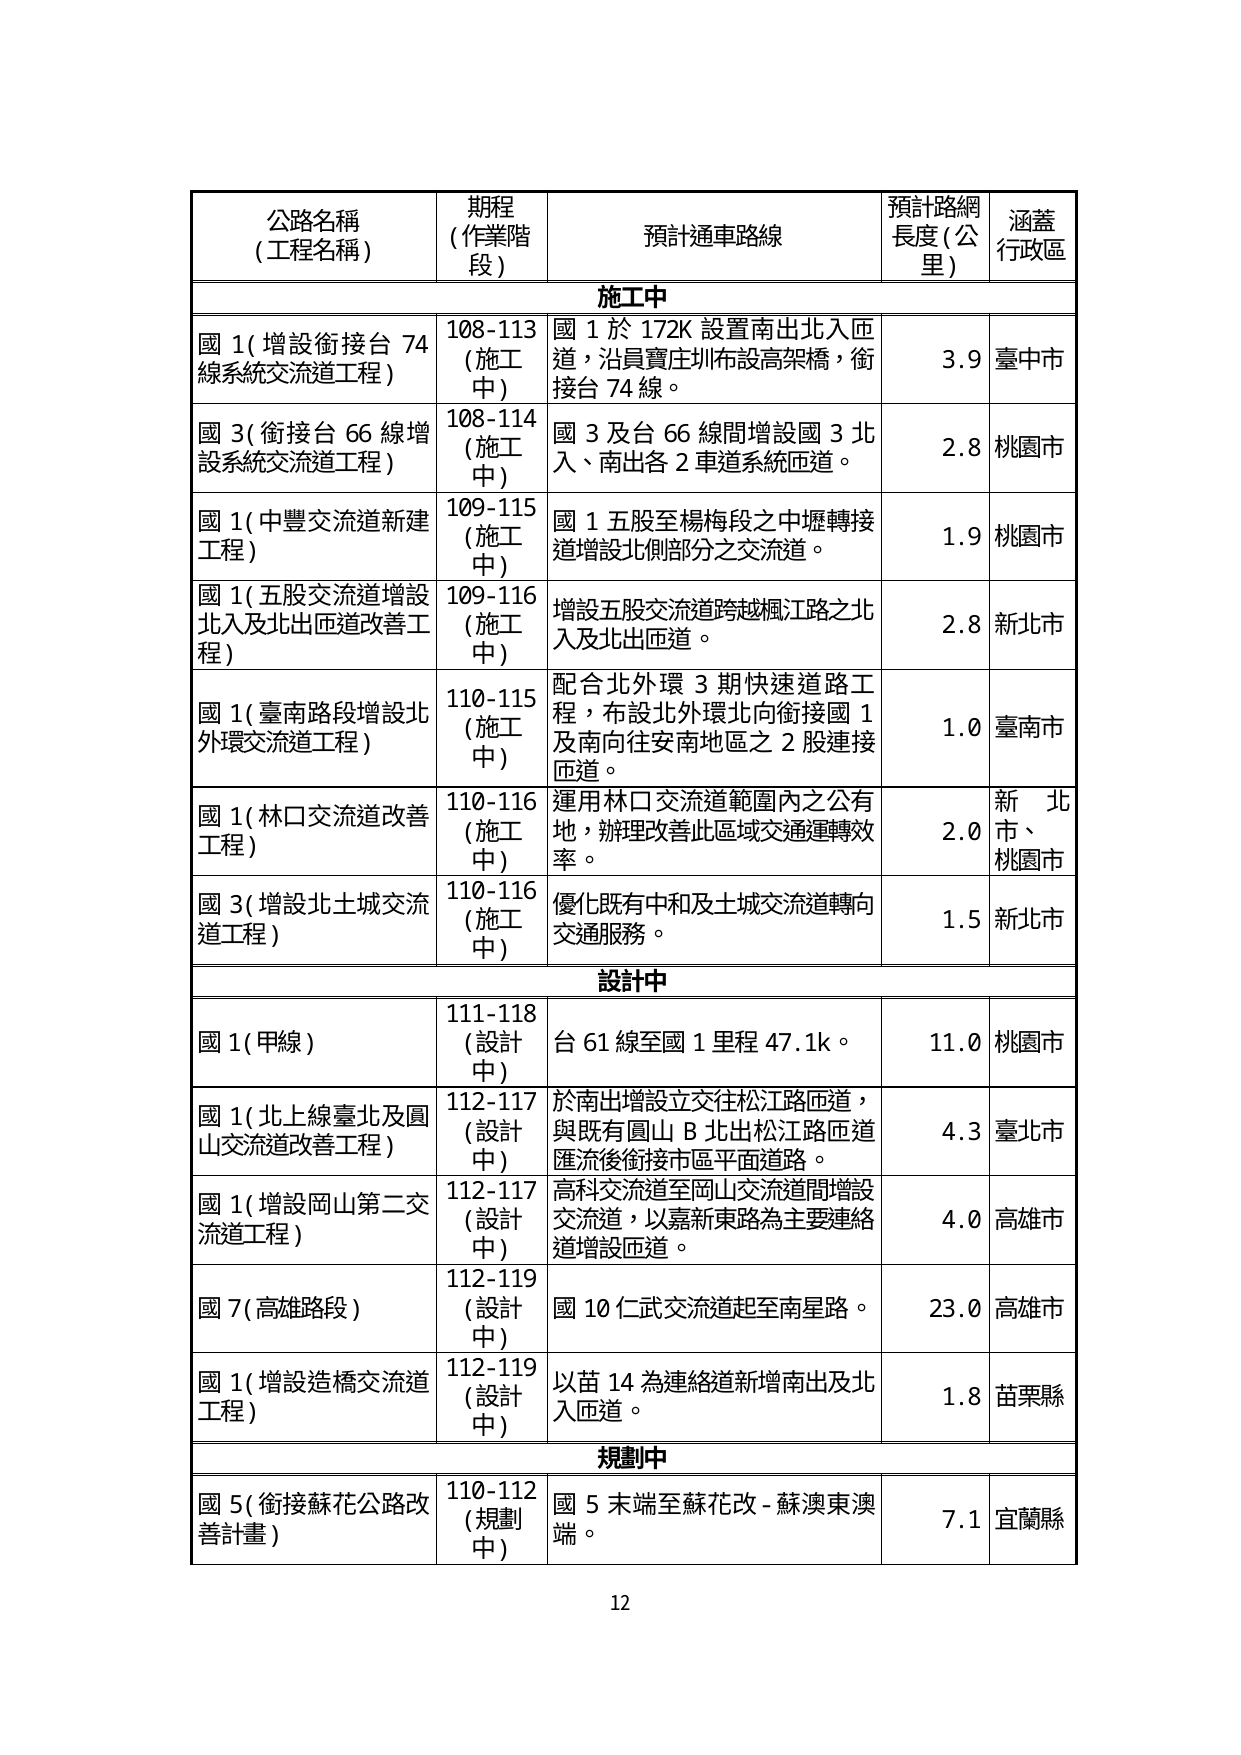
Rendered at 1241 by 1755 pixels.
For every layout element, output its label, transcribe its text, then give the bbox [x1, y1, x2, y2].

table_cell 112-119 (設計中) [437, 1353, 547, 1441]
table_cell 新北市 [990, 876, 1075, 963]
table_cell 國7(高雄路段) [193, 1265, 436, 1352]
table_cell 苗栗縣 [990, 1353, 1075, 1441]
table_cell 臺中市 [990, 316, 1075, 403]
table_cell 國3及台66線間增設國3北入、南出各2車道系統匝道。 [548, 404, 881, 492]
table_cell 1.9 [882, 493, 989, 580]
table_cell 國1(甲線) [193, 999, 436, 1086]
table_cell 2.8 [882, 581, 989, 669]
table_cell 110-115 (施工中) [437, 670, 547, 786]
table_header 涵蓋 行政區 [990, 193, 1075, 280]
table_cell 施工中 [193, 283, 1075, 312]
table_cell 110-116 (施工中) [437, 876, 547, 963]
table_cell 7.1 [882, 1476, 989, 1563]
table_cell 4.0 [882, 1176, 989, 1263]
table_cell 國5(銜接蘇花公路改善計畫) [193, 1476, 436, 1563]
table_header 預計路網 長度(公里) [882, 193, 989, 280]
table_cell 109-116 (施工中) [437, 581, 547, 669]
table_cell 高科交流道至岡山交流道間增設交流道，以嘉新東路為主要連絡道增設匝道。 [548, 1176, 881, 1263]
table_cell 國1(中豐交流道新建工程) [193, 493, 436, 580]
table_cell 國1(臺南路段增設北外環交流道工程) [193, 670, 436, 786]
table_cell 高雄市 [990, 1265, 1075, 1352]
table_cell 國1(增設銜接台74線系統交流道工程) [193, 316, 436, 403]
table_cell 於南出增設立交往松江路匝道，與既有圓山B北出松江路匝道匯流後銜接市區平面道路。 [548, 1088, 881, 1175]
table_cell 110-116 (施工中) [437, 788, 547, 875]
table_cell 設計中 [193, 967, 1075, 996]
table_cell 108-113 (施工中) [437, 316, 547, 403]
table_cell 宜蘭縣 [990, 1476, 1075, 1563]
table_cell 1.8 [882, 1353, 989, 1441]
table_cell 規劃中 [193, 1444, 1075, 1473]
table_cell 3.9 [882, 316, 989, 403]
table_cell 112-117 (設計中) [437, 1176, 547, 1263]
table_cell 增設五股交流道跨越楓江路之北入及北出匝道。 [548, 581, 881, 669]
table_cell 優化既有中和及土城交流道轉向交通服務。 [548, 876, 881, 963]
table_header 期程 (作業階段) [437, 193, 547, 280]
table_header 預計通車路線 [548, 193, 881, 280]
table_cell 國1(五股交流道增設北入及北出匝道改善工程) [193, 581, 436, 669]
table_cell 108-114 (施工中) [437, 404, 547, 492]
table_cell 新北市、 桃園市 [990, 788, 1075, 875]
table_cell 112-119 (設計中) [437, 1265, 547, 1352]
table_cell 國5末端至蘇花改-蘇澳東澳端。 [548, 1476, 881, 1563]
table_cell 國1五股至楊梅段之中壢轉接道增設北側部分之交流道。 [548, 493, 881, 580]
table_cell 國1(增設造橋交流道工程) [193, 1353, 436, 1441]
table_cell 112-117 (設計中) [437, 1088, 547, 1175]
table_cell 11.0 [882, 999, 989, 1086]
table_cell 國10仁武交流道起至南星路。 [548, 1265, 881, 1352]
table_cell 臺南市 [990, 670, 1075, 786]
table_cell 國3(銜接台66線增設系統交流道工程) [193, 404, 436, 492]
table_cell 1.5 [882, 876, 989, 963]
table_cell 高雄市 [990, 1176, 1075, 1263]
table_cell 國1(增設岡山第二交流道工程) [193, 1176, 436, 1263]
table_cell 國3(增設北土城交流道工程) [193, 876, 436, 963]
table_cell 台61線至國1里程47.1k。 [548, 999, 881, 1086]
table_cell 桃園市 [990, 404, 1075, 492]
table_header 公路名稱 (工程名稱) [193, 193, 436, 280]
table_cell 桃園市 [990, 493, 1075, 580]
table_cell 國1(北上線臺北及圓山交流道改善工程) [193, 1088, 436, 1175]
table_cell 桃園市 [990, 999, 1075, 1086]
table_cell 23.0 [882, 1265, 989, 1352]
table_cell 臺北市 [990, 1088, 1075, 1175]
table_cell 1.0 [882, 670, 989, 786]
table_cell 以苗14為連絡道新增南出及北入匝道。 [548, 1353, 881, 1441]
table_cell 國1(林口交流道改善工程) [193, 788, 436, 875]
table_cell 新北市 [990, 581, 1075, 669]
table_cell 2.8 [882, 404, 989, 492]
table_cell 2.0 [882, 788, 989, 875]
table_cell 配合北外環3期快速道路工程，布設北外環北向銜接國1及南向往安南地區之2股連接匝道。 [548, 670, 881, 786]
table_cell 4.3 [882, 1088, 989, 1175]
table_cell 運用林口交流道範圍內之公有地，辦理改善此區域交通運轉效率。 [548, 788, 881, 875]
table_cell 110-112 (規劃中) [437, 1476, 547, 1563]
table_cell 111-118 (設計中) [437, 999, 547, 1086]
table_cell 109-115 (施工中) [437, 493, 547, 580]
table_cell 國1於172K設置南出北入匝道，沿員寶庄圳布設高架橋，銜接台74線。 [548, 316, 881, 403]
